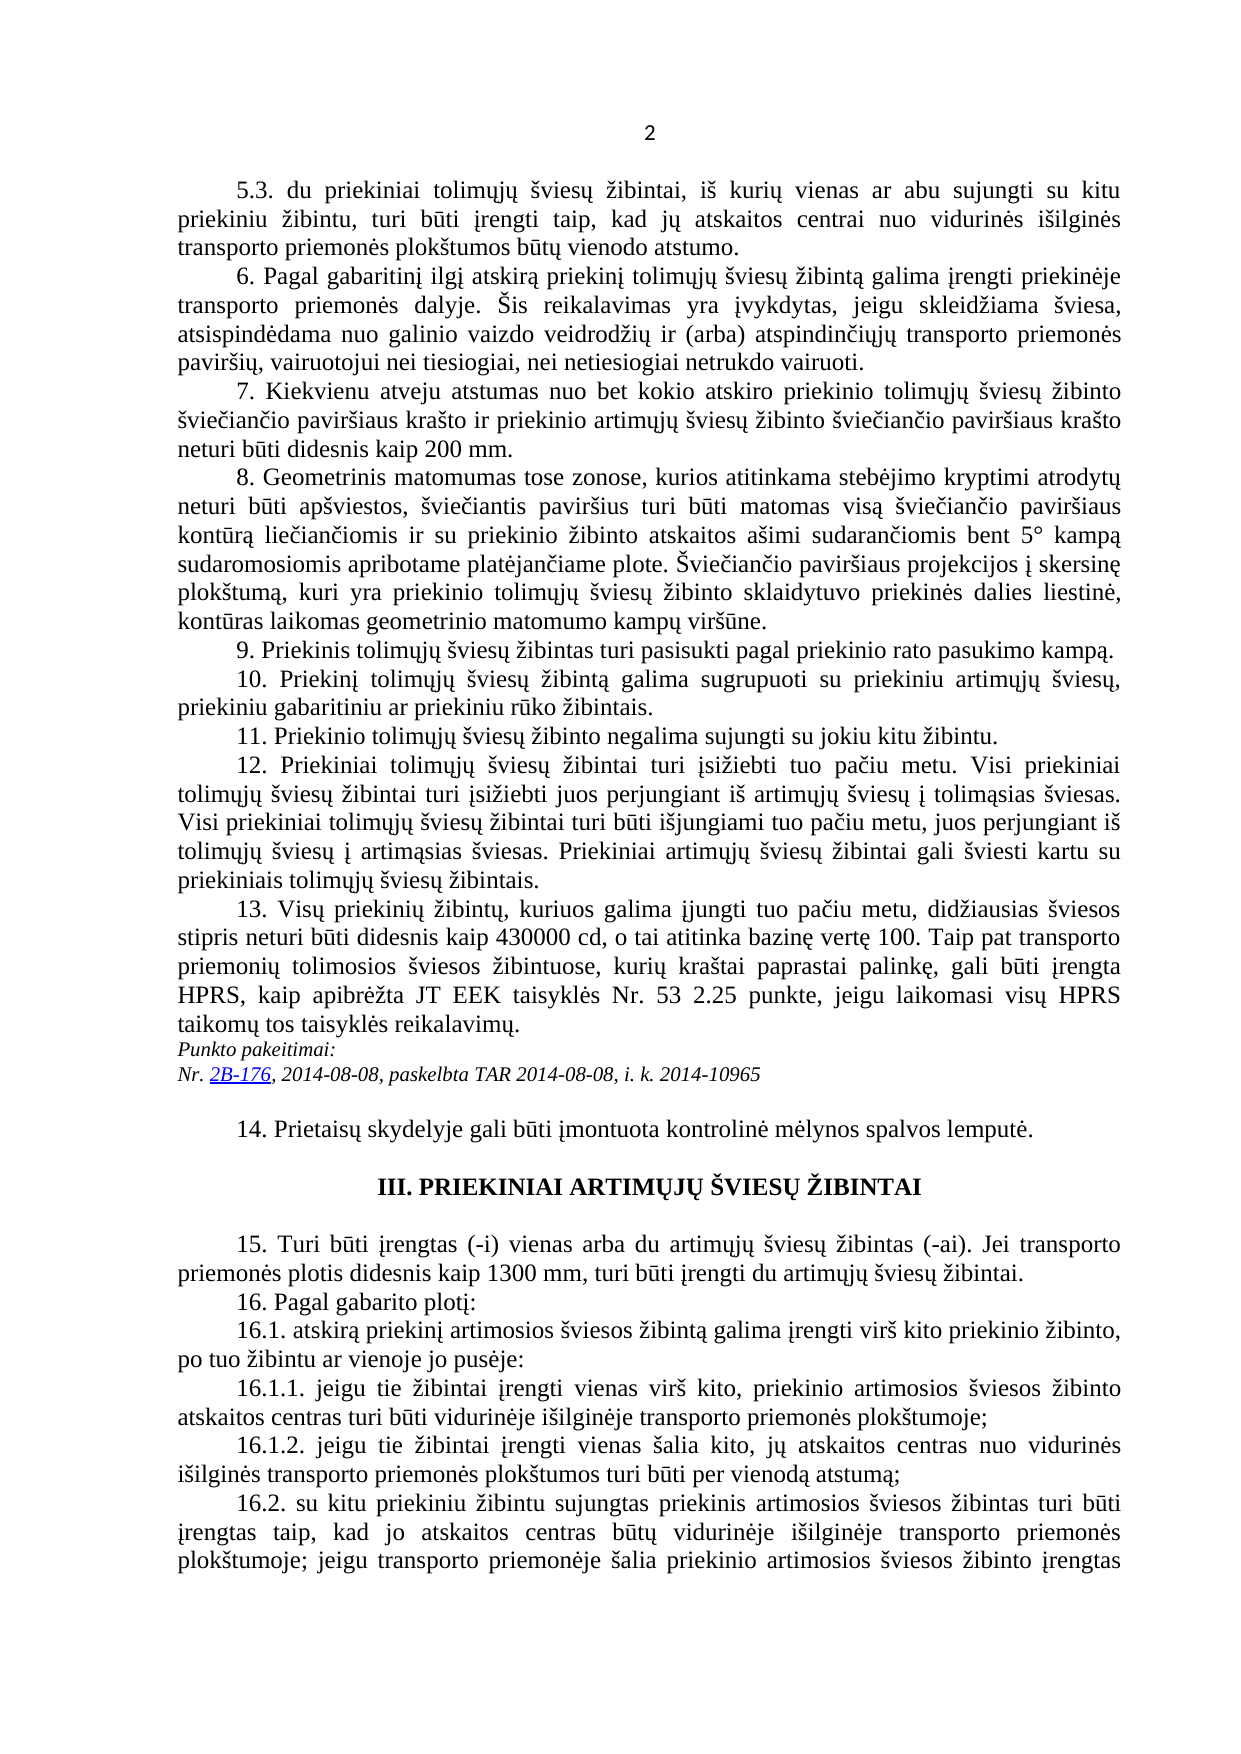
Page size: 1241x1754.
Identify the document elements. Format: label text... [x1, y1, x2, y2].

text 16.2. su kitu priekiniu žibintu sujungtas priekinis artimosios šviesos žibintas turi būti įrengtas taip, kad jo atskaitos centras būtų vidurinėje išilginėje transporto priemonės plokštumoje; jeigu transporto priemonėje šalia priekinio artimosios šviesos žibinto įrengtas [177, 1488, 1122, 1574]
text 11. Priekinio tolimųjų šviesų žibinto negalima sujungti su jokiu kitu žibintu. [177, 721, 1122, 750]
text 8. Geometrinis matomumas tose zonose, kurios atitinkama stebėjimo kryptimi atrodytų neturi būti apšviestos, šviečiantis paviršius turi būti matomas visą šviečiančio paviršiaus kontūrą liečiančiomis ir su priekinio žibinto atskaitos ašimi sudarančiomis bent 5° kampą sudaromosiomis apribotame platėjančiame plote. Šviečiančio paviršiaus projekcijos į skersinę plokštumą, kuri yra priekinio tolimųjų šviesų žibinto sklaidytuvo priekinės dalies liestinė, kontūras laikomas geometrinio matomumo kampų viršūne. [177, 462, 1122, 635]
text 16.1.1. jeigu tie žibintai įrengti vienas virš kito, priekinio artimosios šviesos žibinto atskaitos centras turi būti vidurinėje išilginėje transporto priemonės plokštumoje; [177, 1373, 1122, 1431]
text 9. Priekinis tolimųjų šviesų žibintas turi pasisukti pagal priekinio rato pasukimo kampą. [177, 635, 1122, 664]
text 16.1.2. jeigu tie žibintai įrengti vienas šalia kito, jų atskaitos centras nuo vidurinės išilginės transporto priemonės plokštumos turi būti per vienodą atstumą; [177, 1431, 1122, 1488]
text 14. Prietaisų skydelyje gali būti įmontuota kontrolinė mėlynos spalvos lemputė. [177, 1114, 1122, 1143]
text 6. Pagal gabaritinį ilgį atskirą priekinį tolimųjų šviesų žibintą galima įrengti priekinėje transporto priemonės dalyje. Šis reikalavimas yra įvykdytas, jeigu skleidžiama šviesa, atsispindėdama nuo galinio vaizdo veidrodžių ir (arba) atspindinčiųjų transporto priemonės paviršių, vairuotojui nei tiesiogiai, nei netiesiogiai netrukdo vairuoti. [177, 261, 1122, 376]
text 7. Kiekvienu atveju atstumas nuo bet kokio atskiro priekinio tolimųjų šviesų žibinto šviečiančio paviršiaus krašto ir priekinio artimųjų šviesų žibinto šviečiančio paviršiaus krašto neturi būti didesnis kaip 200 mm. [177, 376, 1122, 462]
text 16.1. atskirą priekinį artimosios šviesos žibintą galima įrengti virš kito priekinio žibinto, po tuo žibintu ar vienoje jo pusėje: [177, 1316, 1122, 1373]
text Punkto pakeitimai: [177, 1037, 1122, 1061]
text Nr. 2B-176, 2014-08-08, paskelbta TAR 2014-08-08, i. k. 2014-10965 [177, 1061, 1122, 1086]
text III. Priekiniai artimŲJŲ šviesŲ žibintai [177, 1172, 1122, 1201]
text 16. Pagal gabarito plotį: [177, 1287, 1122, 1316]
text 15. Turi būti įrengtas (-i) vienas arba du artimųjų šviesų žibintas (-ai). Jei transporto priemonės plotis didesnis kaip 1300 mm, turi būti įrengti du artimųjų šviesų žibintai. [177, 1229, 1122, 1287]
text 13. Visų priekinių žibintų, kuriuos galima įjungti tuo pačiu metu, didžiausias šviesos stipris neturi būti didesnis kaip 430000 cd, o tai atitinka bazinę vertę 100. Taip pat transporto priemonių tolimosios šviesos žibintuose, kurių kraštai paprastai palinkę, gali būti įrengta HPRS, kaip apibrėžta JT EEK taisyklės Nr. 53 2.25 punkte, jeigu laikomasi visų HPRS taikomų tos taisyklės reikalavimų. [177, 894, 1122, 1037]
text 10. Priekinį tolimųjų šviesų žibintą galima sugrupuoti su priekiniu artimųjų šviesų, priekiniu gabaritiniu ar priekiniu rūko žibintais. [177, 664, 1122, 721]
text 12. Priekiniai tolimųjų šviesų žibintai turi įsižiebti tuo pačiu metu. Visi priekiniai tolimųjų šviesų žibintai turi įsižiebti juos perjungiant iš artimųjų šviesų į tolimąsias šviesas. Visi priekiniai tolimųjų šviesų žibintai turi būti išjungiami tuo pačiu metu, juos perjungiant iš tolimųjų šviesų į artimąsias šviesas. Priekiniai artimųjų šviesų žibintai gali šviesti kartu su priekiniais tolimųjų šviesų žibintais. [177, 750, 1122, 894]
text 5.3. du priekiniai tolimųjų šviesų žibintai, iš kurių vienas ar abu sujungti su kitu priekiniu žibintu, turi būti įrengti taip, kad jų atskaitos centrai nuo vidurinės išilginės transporto priemonės plokštumos būtų vienodo atstumo. [177, 175, 1122, 261]
